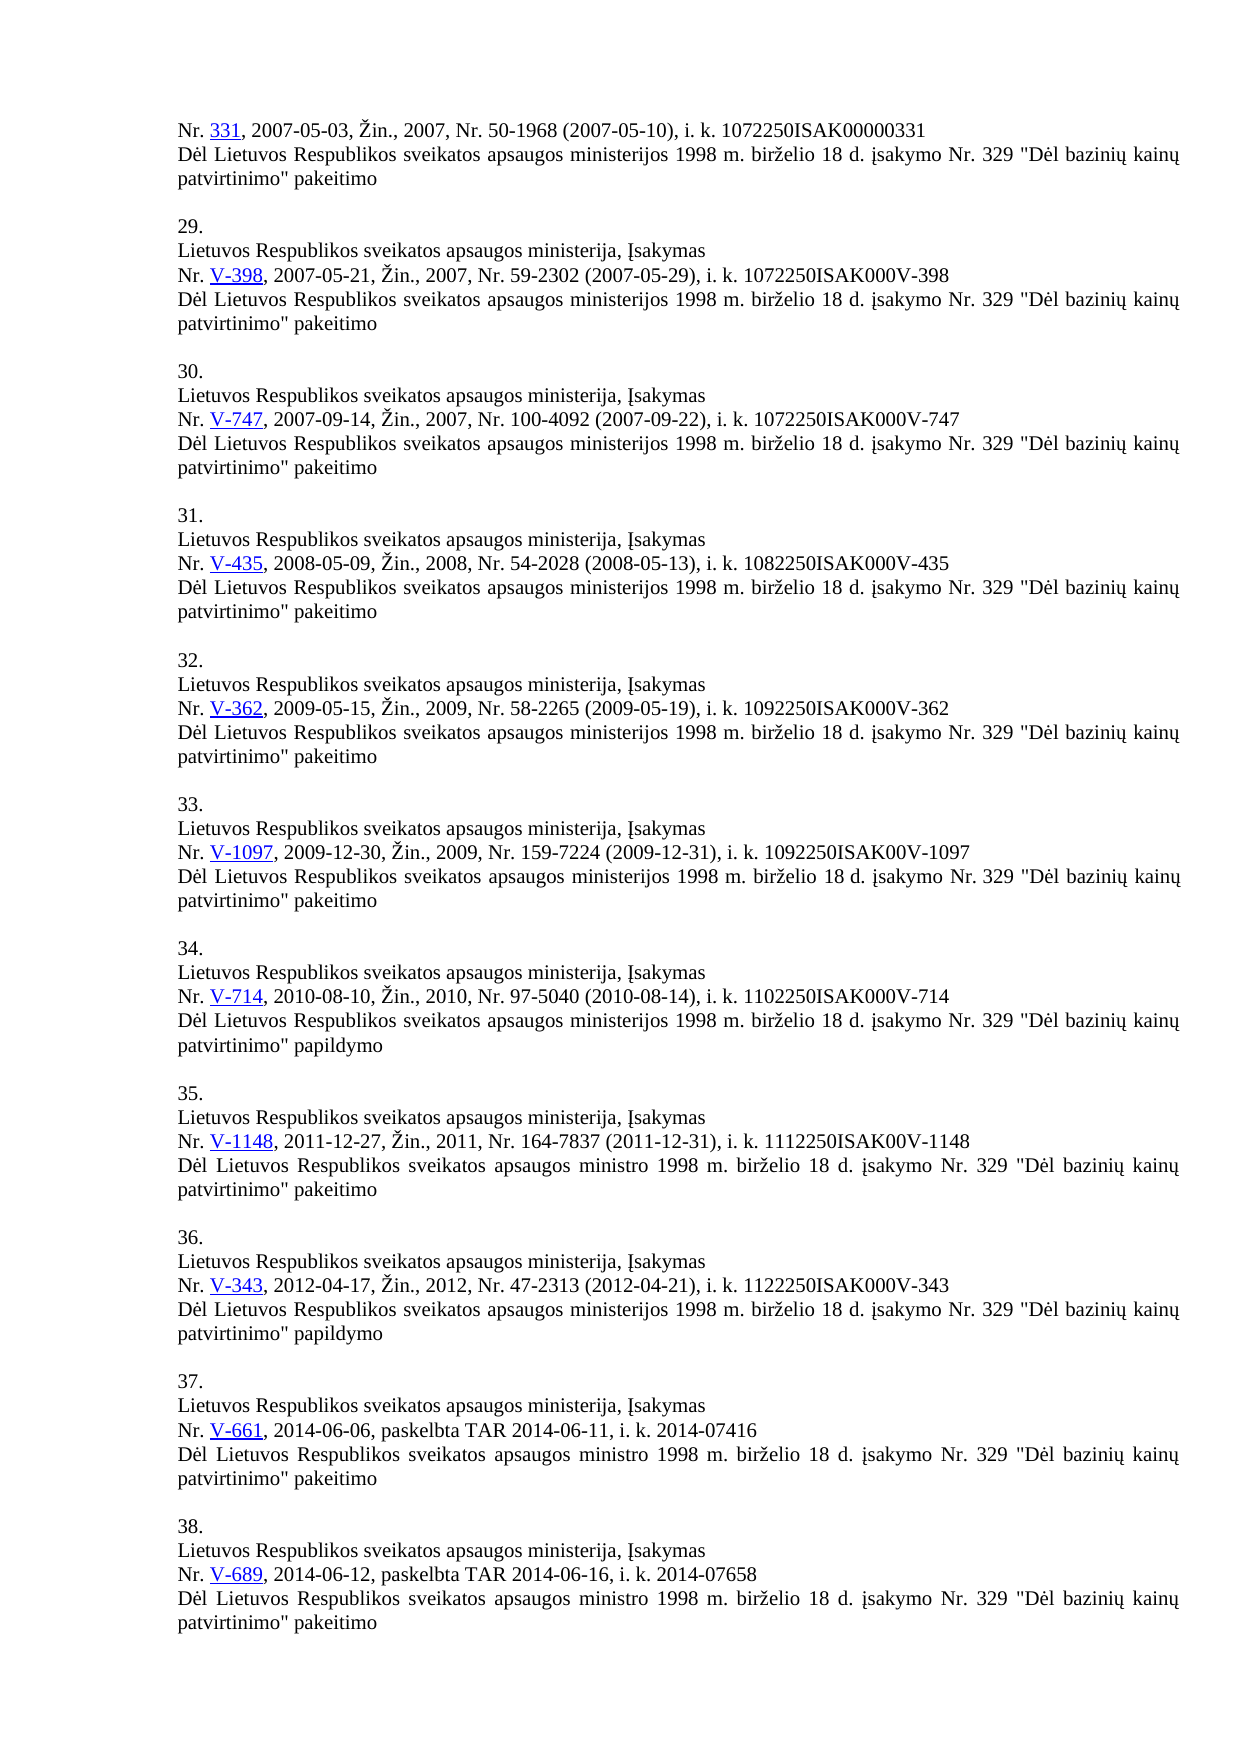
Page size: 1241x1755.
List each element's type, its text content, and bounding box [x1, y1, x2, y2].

text Nr. V-714, 2010-08-10, Žin., 2010, Nr. 97-5040 (2010-08-14), i. k. 1102250ISAK000V-714 [177, 984, 1181, 1008]
text 36. [177, 1225, 1181, 1249]
text Nr. V-661, 2014-06-06, paskelbta TAR 2014-06-11, i. k. 2014-07416 [177, 1417, 1181, 1442]
text Lietuvos Respublikos sveikatos apsaugos ministerija, Įsakymas [177, 238, 1181, 262]
text 37. [177, 1369, 1181, 1393]
text Nr. V-747, 2007-09-14, Žin., 2007, Nr. 100-4092 (2007-09-22), i. k. 1072250ISAK000V-747 [177, 407, 1181, 431]
text Dėl Lietuvos Respublikos sveikatos apsaugos ministro 1998 m. birželio 18 d. įsakymo Nr. 329 "Dėl bazinių kainų patvirtinimo" pakeitimo [177, 1442, 1181, 1490]
text 31. [177, 503, 1181, 527]
text Dėl Lietuvos Respublikos sveikatos apsaugos ministerijos 1998 m. birželio 18 d. įsakymo Nr. 329 "Dėl bazinių kainų patvirtinimo" pakeitimo [177, 864, 1181, 912]
text Dėl Lietuvos Respublikos sveikatos apsaugos ministerijos 1998 m. birželio 18 d. įsakymo Nr. 329 "Dėl bazinių kainų patvirtinimo" pakeitimo [177, 720, 1181, 768]
text Nr. V-343, 2012-04-17, Žin., 2012, Nr. 47-2313 (2012-04-21), i. k. 1122250ISAK000V-343 [177, 1273, 1181, 1297]
text Lietuvos Respublikos sveikatos apsaugos ministerija, Įsakymas [177, 816, 1181, 840]
text Nr. 331, 2007-05-03, Žin., 2007, Nr. 50-1968 (2007-05-10), i. k. 1072250ISAK00000331 [177, 118, 1181, 142]
text 38. [177, 1514, 1181, 1538]
text Nr. V-398, 2007-05-21, Žin., 2007, Nr. 59-2302 (2007-05-29), i. k. 1072250ISAK000V-398 [177, 262, 1181, 287]
text Lietuvos Respublikos sveikatos apsaugos ministerija, Įsakymas [177, 383, 1181, 407]
text Dėl Lietuvos Respublikos sveikatos apsaugos ministerijos 1998 m. birželio 18 d. įsakymo Nr. 329 "Dėl bazinių kainų patvirtinimo" pakeitimo [177, 431, 1181, 479]
text Lietuvos Respublikos sveikatos apsaugos ministerija, Įsakymas [177, 672, 1181, 696]
text 30. [177, 359, 1181, 383]
text 34. [177, 936, 1181, 960]
text Lietuvos Respublikos sveikatos apsaugos ministerija, Įsakymas [177, 527, 1181, 551]
text 33. [177, 792, 1181, 816]
text Nr. V-1148, 2011-12-27, Žin., 2011, Nr. 164-7837 (2011-12-31), i. k. 1112250ISAK00V-1148 [177, 1129, 1181, 1153]
text 35. [177, 1081, 1181, 1105]
text Lietuvos Respublikos sveikatos apsaugos ministerija, Įsakymas [177, 960, 1181, 984]
text Nr. V-689, 2014-06-12, paskelbta TAR 2014-06-16, i. k. 2014-07658 [177, 1562, 1181, 1586]
text Dėl Lietuvos Respublikos sveikatos apsaugos ministerijos 1998 m. birželio 18 d. įsakymo Nr. 329 "Dėl bazinių kainų patvirtinimo" pakeitimo [177, 287, 1181, 335]
text Lietuvos Respublikos sveikatos apsaugos ministerija, Įsakymas [177, 1393, 1181, 1417]
text Dėl Lietuvos Respublikos sveikatos apsaugos ministro 1998 m. birželio 18 d. įsakymo Nr. 329 "Dėl bazinių kainų patvirtinimo" pakeitimo [177, 1153, 1181, 1201]
text Dėl Lietuvos Respublikos sveikatos apsaugos ministerijos 1998 m. birželio 18 d. įsakymo Nr. 329 "Dėl bazinių kainų patvirtinimo" papildymo [177, 1297, 1181, 1345]
text Dėl Lietuvos Respublikos sveikatos apsaugos ministerijos 1998 m. birželio 18 d. įsakymo Nr. 329 "Dėl bazinių kainų patvirtinimo" pakeitimo [177, 142, 1181, 190]
text Lietuvos Respublikos sveikatos apsaugos ministerija, Įsakymas [177, 1538, 1181, 1562]
text Dėl Lietuvos Respublikos sveikatos apsaugos ministerijos 1998 m. birželio 18 d. įsakymo Nr. 329 "Dėl bazinių kainų patvirtinimo" pakeitimo [177, 575, 1181, 623]
text 32. [177, 647, 1181, 672]
text Dėl Lietuvos Respublikos sveikatos apsaugos ministerijos 1998 m. birželio 18 d. įsakymo Nr. 329 "Dėl bazinių kainų patvirtinimo" papildymo [177, 1008, 1181, 1057]
text Lietuvos Respublikos sveikatos apsaugos ministerija, Įsakymas [177, 1105, 1181, 1129]
text Dėl Lietuvos Respublikos sveikatos apsaugos ministro 1998 m. birželio 18 d. įsakymo Nr. 329 "Dėl bazinių kainų patvirtinimo" pakeitimo [177, 1586, 1181, 1634]
text Lietuvos Respublikos sveikatos apsaugos ministerija, Įsakymas [177, 1249, 1181, 1273]
text 29. [177, 214, 1181, 238]
text Nr. V-362, 2009-05-15, Žin., 2009, Nr. 58-2265 (2009-05-19), i. k. 1092250ISAK000V-362 [177, 696, 1181, 720]
text Nr. V-435, 2008-05-09, Žin., 2008, Nr. 54-2028 (2008-05-13), i. k. 1082250ISAK000V-435 [177, 551, 1181, 575]
text Nr. V-1097, 2009-12-30, Žin., 2009, Nr. 159-7224 (2009-12-31), i. k. 1092250ISAK00V-1097 [177, 840, 1181, 864]
